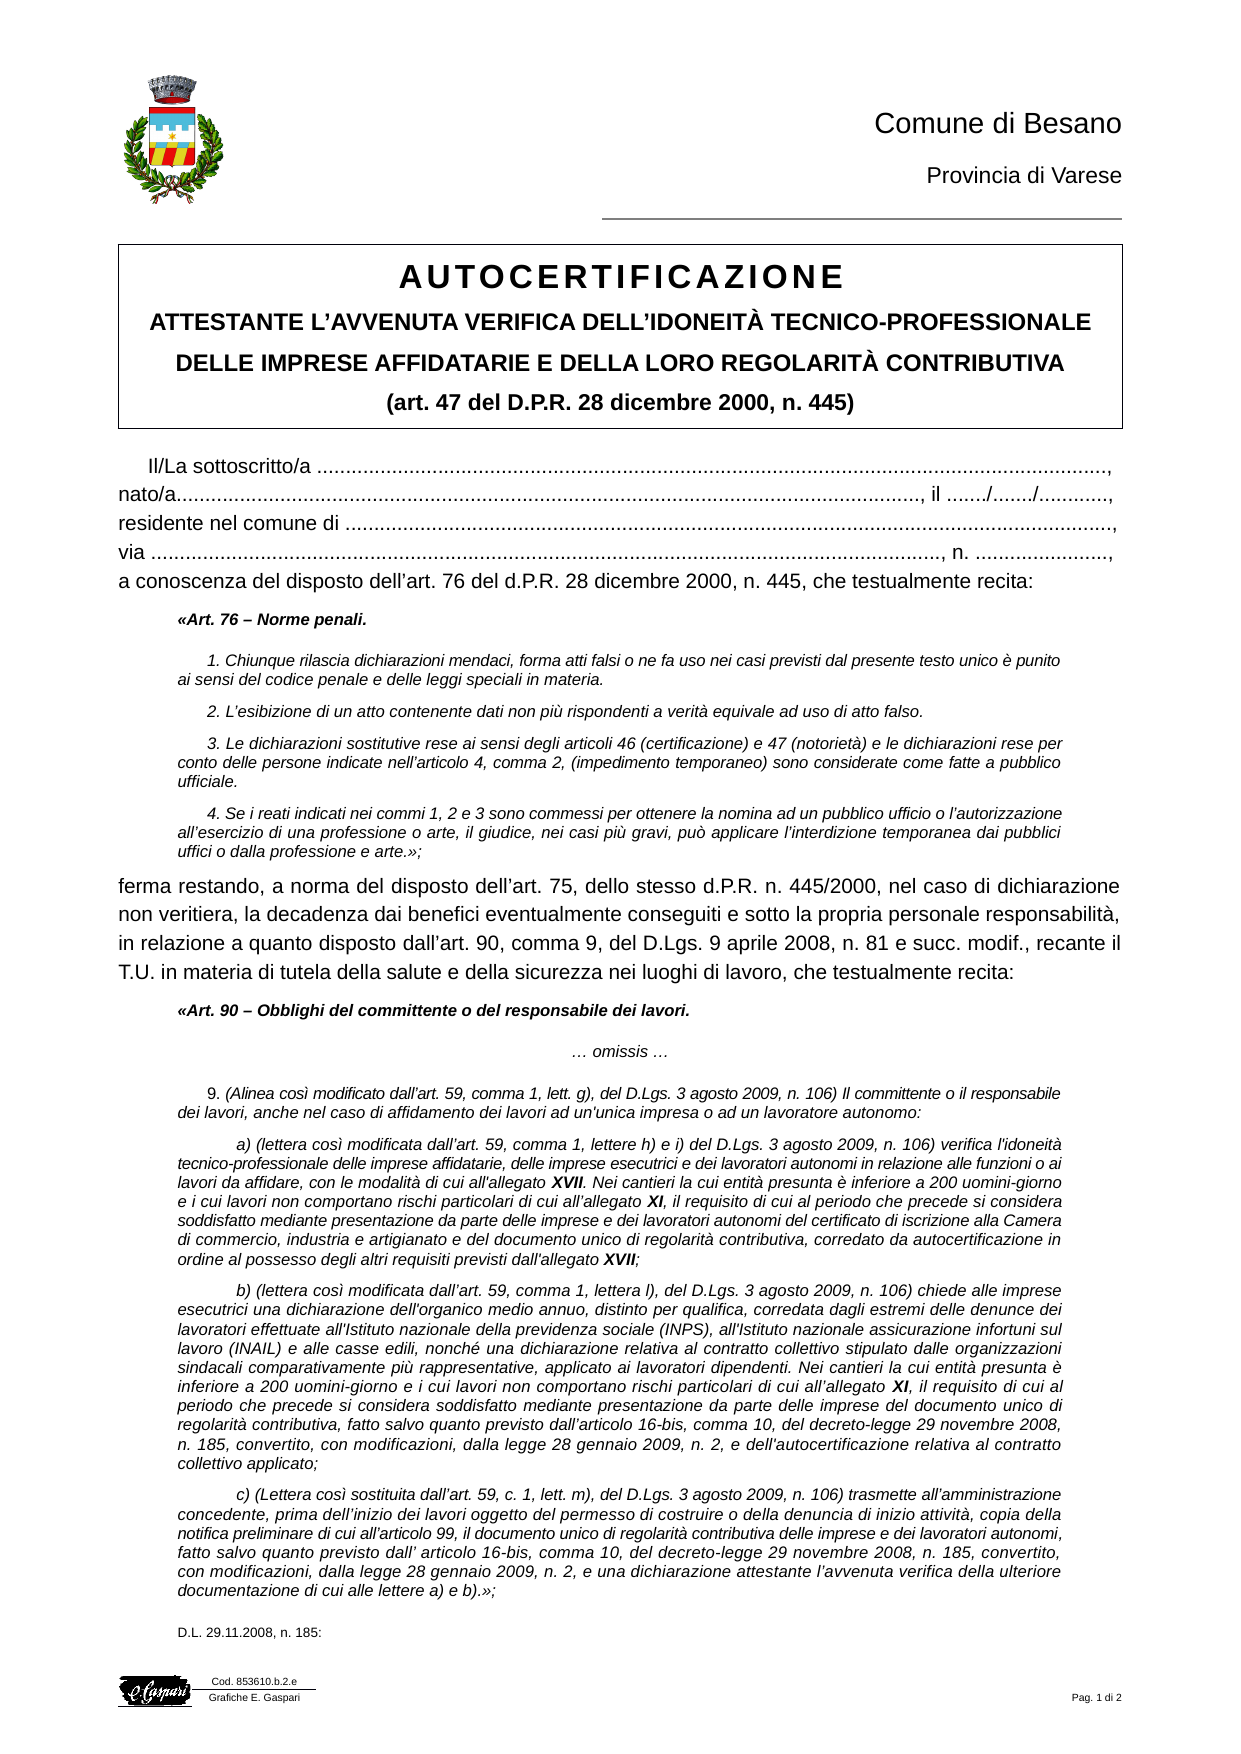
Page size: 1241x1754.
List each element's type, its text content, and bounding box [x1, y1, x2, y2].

picture [122, 140, 224, 162]
text «Art. 76 – Norme penali. [177, 610, 1063, 629]
text 4. Se i reati indicati nei commi 1, 2 e 3 sono commessi per ottenere la nomina ad un pubblico ufficio o l’autorizzazione all’esercizio di una professione o arte, il giudice, nei casi più gravi, può applicare l’interdizione temporanea dai pubblici uffici o dalla professione e arte.»; [177, 803, 1063, 861]
subtitle … omissis … [177, 1042, 1063, 1061]
text Il/La sottoscritto/a ........................................................................................................................................., nato/a................................................................................................................................., il ......./......./............, residente nel comune di ....................................................................................................................................., via ........................................................................................................................................., n. ......................., a conoscenza del disposto dell’art. 76 del d.P.R. 28 dicembre 2000, n. 445, che testualmente recita: [118, 453, 1122, 592]
text b) (lettera così modificata dall’art. 59, comma 1, lettera l), del D.Lgs. 3 agosto 2009, n. 106) chiede alle imprese esecutrici una dichiarazione dell'organico medio annuo, distinto per qualifica, corredata dagli estremi delle denunce dei lavoratori effettuate all'Istituto nazionale della previdenza sociale (INPS), all'Istituto nazionale assicurazione infortuni sul lavoro (INAIL) e alle casse edili, nonché una dichiarazione relativa al contratto collettivo stipulato dalle organizzazioni sindacali comparativamente più rappresentative, applicato ai lavoratori dipendenti. Nei cantieri la cui entità presunta è inferiore a 200 uomini-giorno e i cui lavori non comportano rischi particolari di cui all’allegato XI, il requisito di cui al periodo che precede si considera soddisfatto mediante presentazione da parte delle imprese del documento unico di regolarità contributiva, fatto salvo quanto previsto dall’articolo 16-bis, comma 10, del decreto-legge 29 novembre 2008, n. 185, convertito, con modificazioni, dalla legge 28 gennaio 2009, n. 2, e dell'autocertificazione relativa al contratto collettivo applicato; [177, 1281, 1063, 1473]
text Comune di Besano [118, 106, 1122, 140]
text D.L. 29.11.2008, n. 185: [177, 1625, 1122, 1641]
table_header AUTOCERTIFICAZIONE ATTESTANTE L’AVVENUTA VERIFICA DELL’IDONEITÀ TECNICO-PROFESSIONALE DELLE IMPRESE AFFIDATARIE E DELLA LORO REGOLARITÀ CONTRIBUTIVA (art. 47 del D.P.R. 28 dicembre 2000, n. 445) [119, 245, 1122, 427]
text Nell'elenco degli allegati [118, 204, 602, 227]
text 9. (Alinea così modificato dall’art. 59, comma 1, lett. g), del D.Lgs. 3 agosto 2009, n. 106) Il committente o il responsabile dei lavori, anche nel caso di affidamento dei lavori ad un'unica impresa o ad un lavoratore autonomo: [177, 1083, 1063, 1122]
text 1. Chiunque rilascia dichiarazioni mendaci, forma atti falsi o ne fa uso nei casi previsti dal presente testo unico è punito ai sensi del codice penale e delle leggi speciali in materia. [177, 651, 1063, 689]
text a) (lettera così modificata dall’art. 59, comma 1, lettere h) e i) del D.Lgs. 3 agosto 2009, n. 106) verifica l'idoneità tecnico-professionale delle imprese affidatarie, delle imprese esecutrici e dei lavoratori autonomi in relazione alle funzioni o ai lavori da affidare, con le modalità di cui all'allegato XVII. Nei cantieri la cui entità presunta è inferiore a 200 uomini-giorno e i cui lavori non comportano rischi particolari di cui all’allegato XI, il requisito di cui al periodo che precede si considera soddisfatto mediante presentazione da parte delle imprese e dei lavoratori autonomi del certificato di iscrizione alla Camera di commercio, industria e artigianato e del documento unico di regolarità contributiva, corredato da autocertificazione in ordine al possesso degli altri requisiti previsti dall'allegato XVII; [177, 1134, 1063, 1268]
text c) (Lettera così sostituita dall’art. 59, c. 1, lett. m), del D.Lgs. 3 agosto 2009, n. 106) trasmette all’amministrazione concedente, prima dell’inizio dei lavori oggetto del permesso di costruire o della denuncia di inizio attività, copia della notifica preliminare di cui all’articolo 99, il documento unico di regolarità contributiva delle imprese e dei lavoratori autonomi, fatto salvo quanto previsto dall’ articolo 16-bis, comma 10, del decreto-legge 29 novembre 2008, n. 185, convertito, con modificazioni, dalla legge 28 gennaio 2009, n. 2, e una dichiarazione attestante l’avvenuta verifica della ulteriore documentazione di cui alle lettere a) e b).»; [177, 1485, 1063, 1600]
text «Art. 90 – Obblighi del committente o del responsabile dei lavori. [177, 1001, 1063, 1020]
text 3. Le dichiarazioni sostitutive rese ai sensi degli articoli 46 (certificazione) e 47 (notorietà) e le dichiarazioni rese per conto delle persone indicate nell’articolo 4, comma 2, (impedimento temporaneo) sono considerate come fatte a pubblico ufficiale. [177, 733, 1063, 791]
picture [118, 1674, 191, 1706]
picture [122, 75, 224, 106]
text ferma restando, a norma del disposto dell’art. 75, dello stesso d.P.R. n. 445/2000, nel caso di dichiarazione non veritiera, la decadenza dai benefici eventualmente conseguiti e sotto la propria personale responsabilità, in relazione a quanto disposto dall’art. 90, comma 9, del D.Lgs. 9 aprile 2008, n. 81 e succ. modif., recante il T.U. in materia di tutela della salute e della sicurezza nei luoghi di lavoro, che testualmente recita: [118, 873, 1122, 984]
text Provincia di Varese [118, 162, 1122, 188]
text 2. L’esibizione di un atto contenente dati non più rispondenti a verità equivale ad uso di atto falso. [177, 702, 1063, 721]
picture [122, 188, 224, 204]
